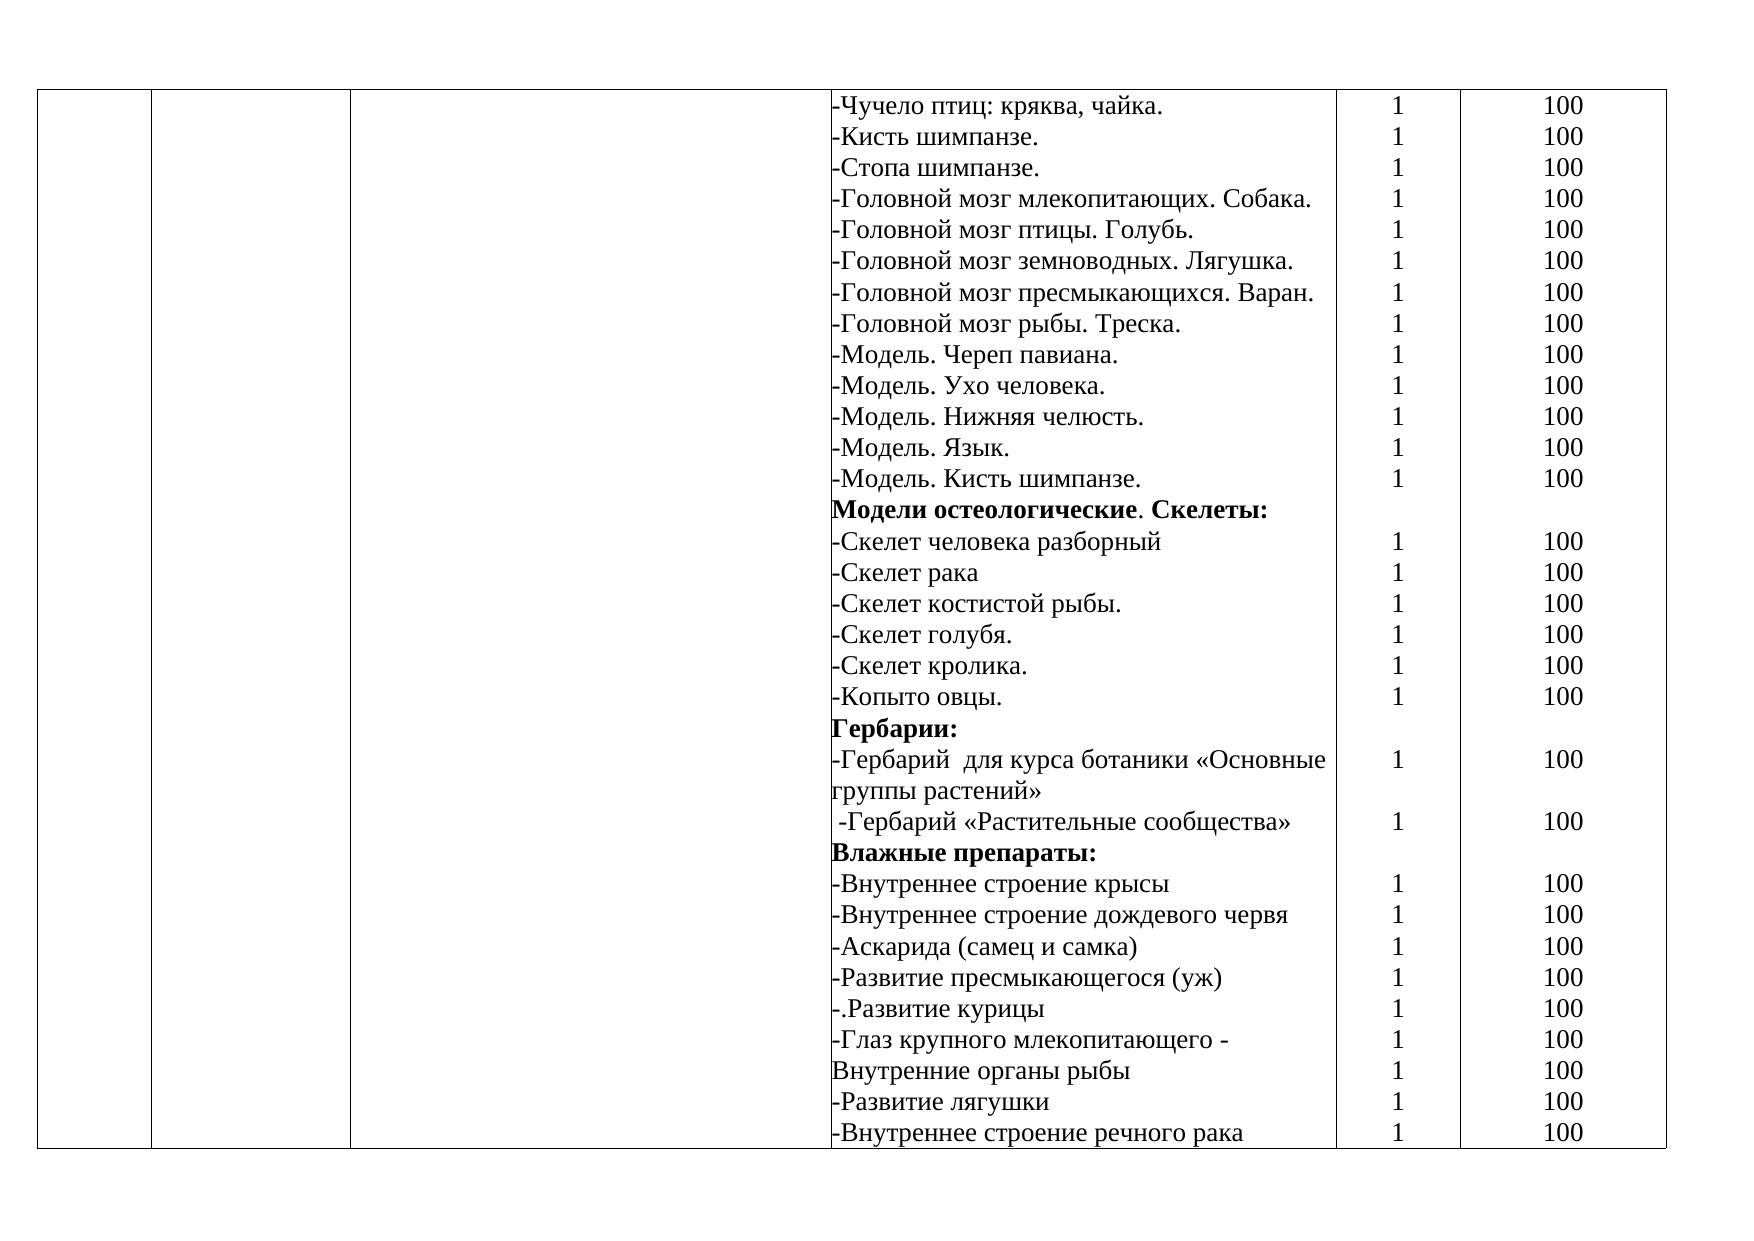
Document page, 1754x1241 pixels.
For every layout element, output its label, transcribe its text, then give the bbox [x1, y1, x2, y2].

table_cell 100 100 100 100 100 100 100 100 100 100 100 100 100 100 100 100 100 100 100 100 100 100 100 100 100 100 100 100 100 100 [1461, 90, 1666, 1148]
table_cell [351, 90, 831, 1148]
table_cell -Чучело птиц: кряква, чайка. -Кисть шимпанзе. -Стопа шимпанзе. -Головной мозг млекопитающих. Собака. -Головной мозг птицы. Голубь. -Головной мозг земноводных. Лягушка. -Головной мозг пресмыкающихся. Варан. -Головной мозг рыбы. Треска. -Модель. Череп павиана. -Модель. Ухо человека. -Модель. Нижняя челюсть. -Модель. Язык. -Модель. Кисть шимпанзе. Модели остеологические. Скелеты: -Скелет человека разборный -Скелет рака -Скелет костистой рыбы. -Скелет голубя. -Скелет кролика. -Копыто овцы. Гербарии: -Гербарий для курса ботаники «Основные группы растений» -Гербарий «Растительные сообщества» Влажные препараты: -Внутреннее строение крысы -Внутреннее строение дождевого червя -Аскарида (самец и самка) -Развитие пресмыкающегося (уж) -.Развитие курицы -Глаз крупного млекопитающего -Внутренние органы рыбы -Развитие лягушки -Внутреннее строение речного рака [832, 90, 1336, 1148]
table_cell [38, 90, 151, 1148]
table_cell [152, 90, 350, 1148]
table_cell 1 1 1 1 1 1 1 1 1 1 1 1 1 1 1 1 1 1 1 1 1 1 1 1 1 1 1 1 1 1 [1337, 90, 1460, 1148]
